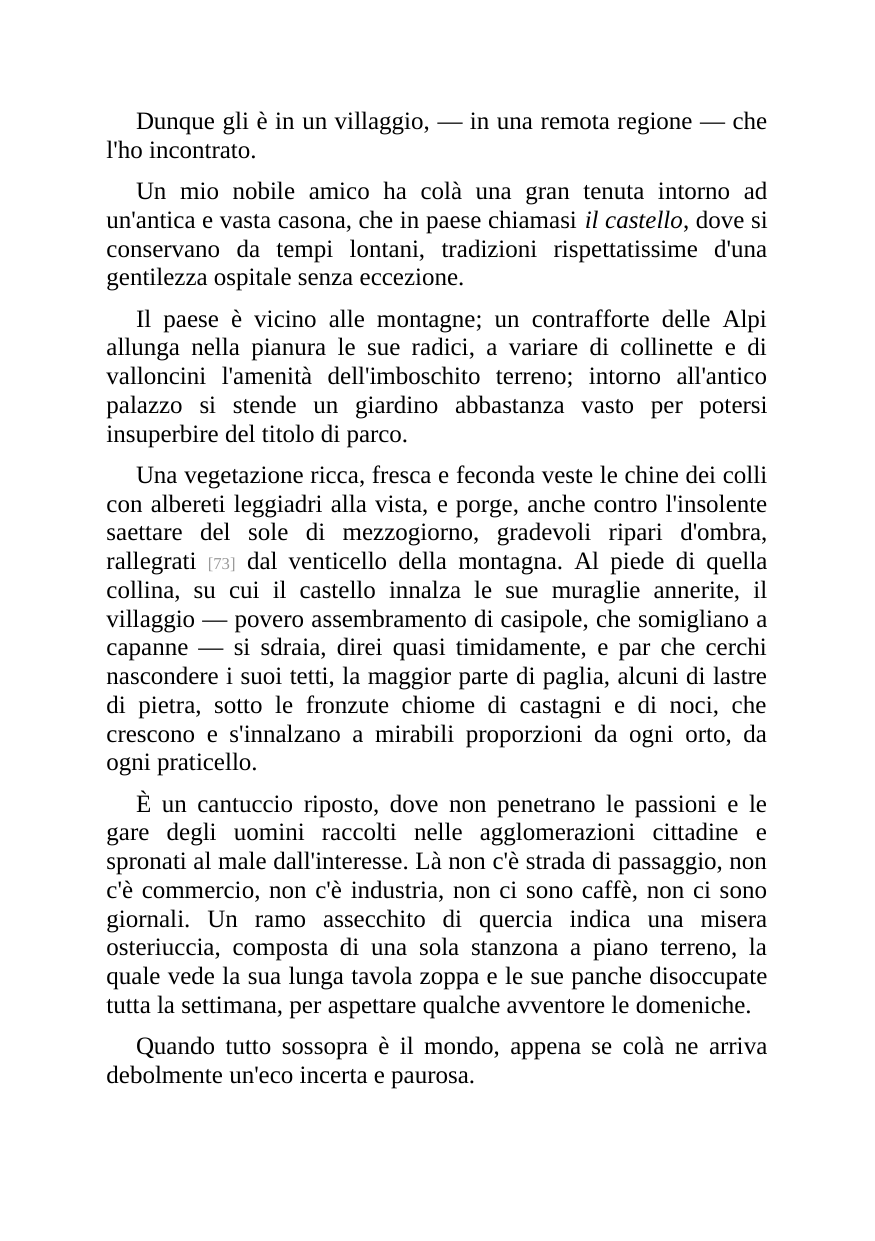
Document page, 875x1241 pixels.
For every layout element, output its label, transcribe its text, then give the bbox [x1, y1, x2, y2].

text Una vegetazione ricca, fresca e feconda veste le chine dei colli con albereti leggiadri alla vista, e porge, anche contro l'insolente saettare del sole di mezzogiorno, gradevoli ripari d'ombra, rallegrati [73] dal venticello della montagna. Al piede di quella collina, su cui il castello innalza le sue muraglie annerite, il villaggio — povero assembramento di casipole, che somigliano a capanne — si sdraia, direi quasi timidamente, e par che cerchi nascondere i suoi tetti, la maggior parte di paglia, alcuni di lastre di pietra, sotto le fronzute chiome di castagni e di noci, che crescono e s'innalzano a mirabili proporzioni da ogni orto, da ogni praticello. [106, 460, 768, 776]
text Dunque gli è in un villaggio, — in una remota regione — che l'ho incontrato. [106, 106, 768, 164]
text Un mio nobile amico ha colà una gran tenuta intorno ad un'antica e vasta casona, che in paese chiamasi il castello, dove si conservano da tempi lontani, tradizioni rispettatissime d'una gentilezza ospitale senza eccezione. [106, 176, 768, 291]
text Quando tutto sossopra è il mondo, appena se colà ne arriva debolmente un'eco incerta e paurosa. [106, 1031, 768, 1089]
text Il paese è vicino alle montagne; un contrafforte delle Alpi allunga nella pianura le sue radici, a variare di collinette e di valloncini l'amenità dell'imboschito terreno; intorno all'antico palazzo si stende un giardino abbastanza vasto per potersi insuperbire del titolo di parco. [106, 304, 768, 447]
text È un cantuccio riposto, dove non penetrano le passioni e le gare degli uomini raccolti nelle agglomerazioni cittadine e spronati al male dall'interesse. Là non c'è strada di passaggio, non c'è commercio, non c'è industria, non ci sono caffè, non ci sono giornali. Un ramo assecchito di quercia indica una misera osteriuccia, composta di una sola stanzona a piano terreno, la quale vede la sua lunga tavola zoppa e le sue panche disoccupate tutta la settimana, per aspettare qualche avventore le domeniche. [106, 789, 768, 1019]
